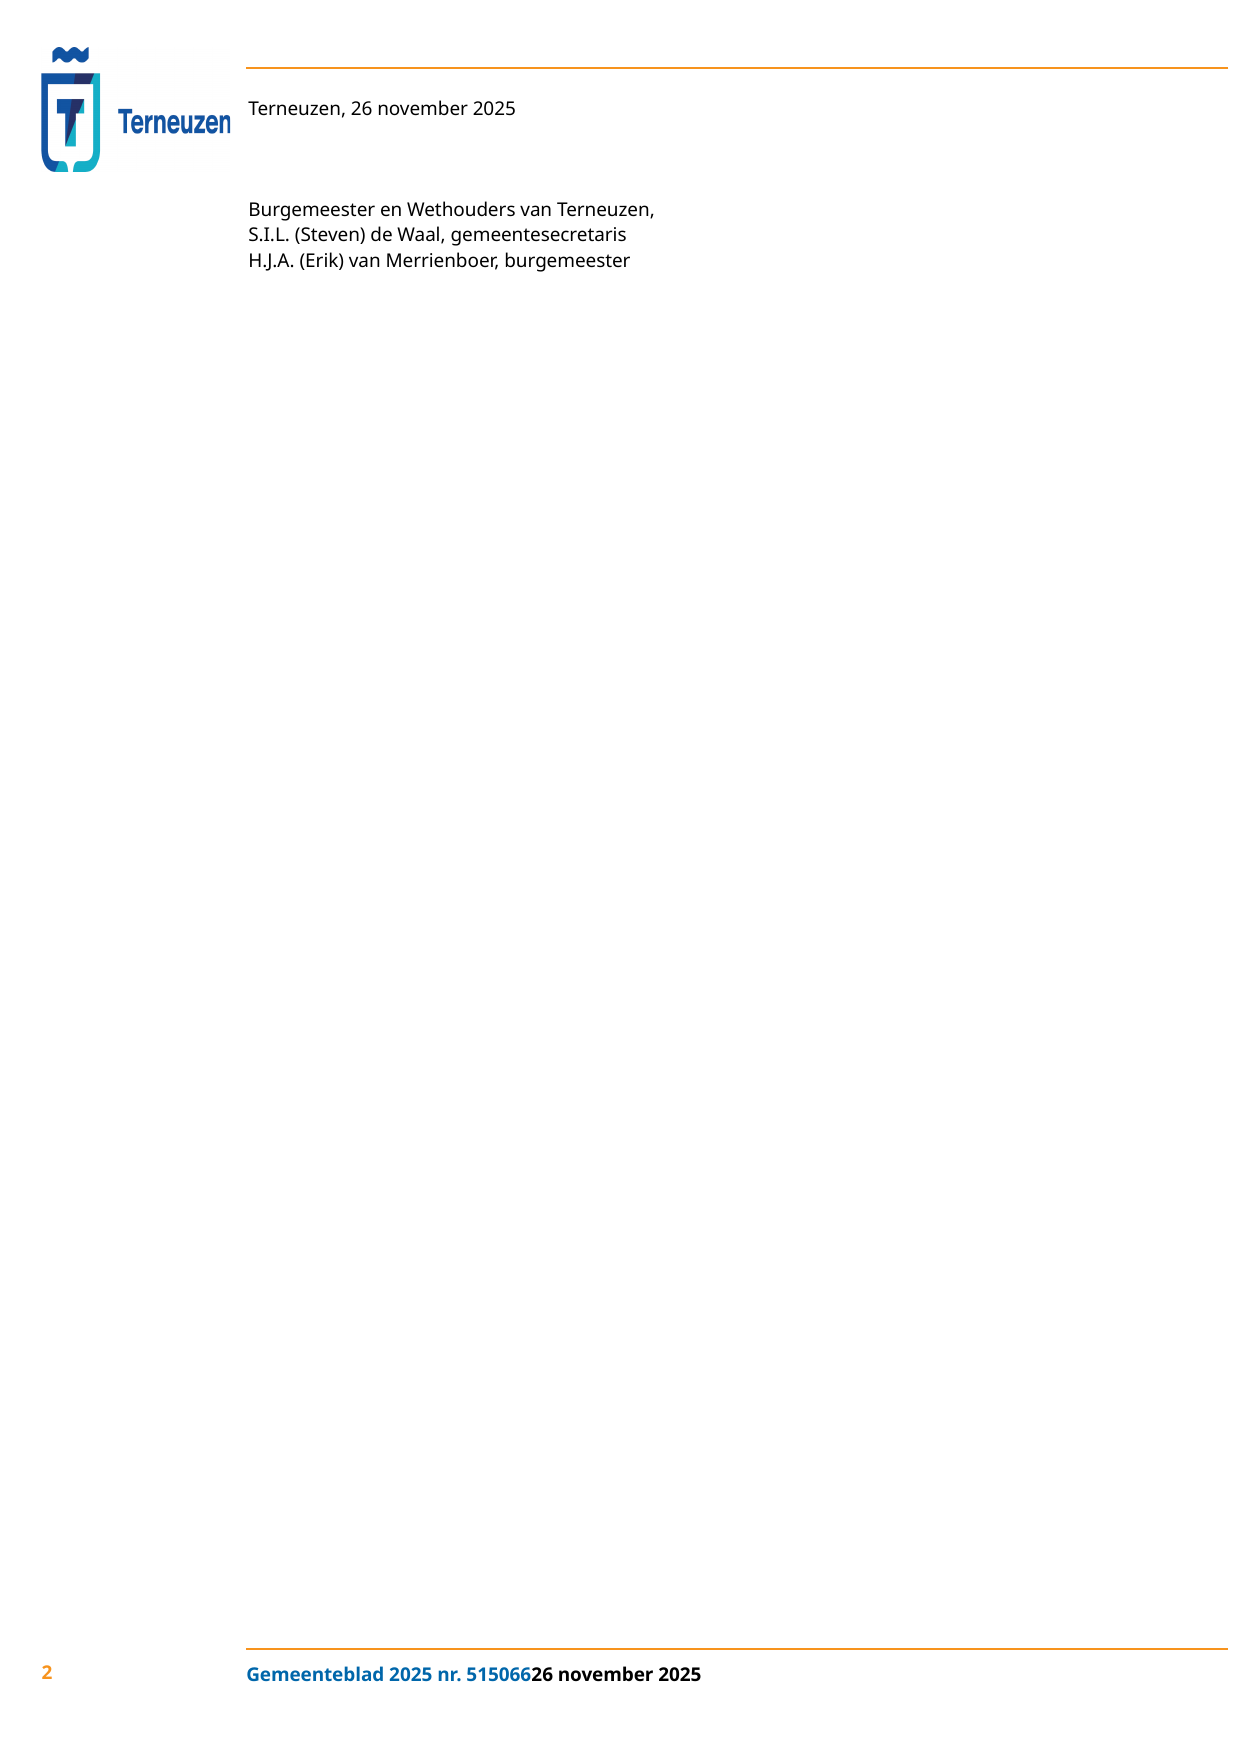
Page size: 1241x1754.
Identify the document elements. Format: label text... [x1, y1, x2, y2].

table_cell H.J.A. (Erik) van Merrienboer, burgemeester [248, 247, 1152, 273]
table_cell [714, 221, 1152, 247]
table_cell S.I.L. (Steven) de Waal, gemeentesecretaris [248, 221, 714, 247]
table_header Burgemeester en Wethouders van Terneuzen, [248, 196, 1152, 221]
table_cell [248, 273, 714, 299]
table_cell [714, 273, 1152, 299]
text Terneuzen, 26 november 2025 [248, 95, 1152, 121]
picture [41, 47, 231, 172]
